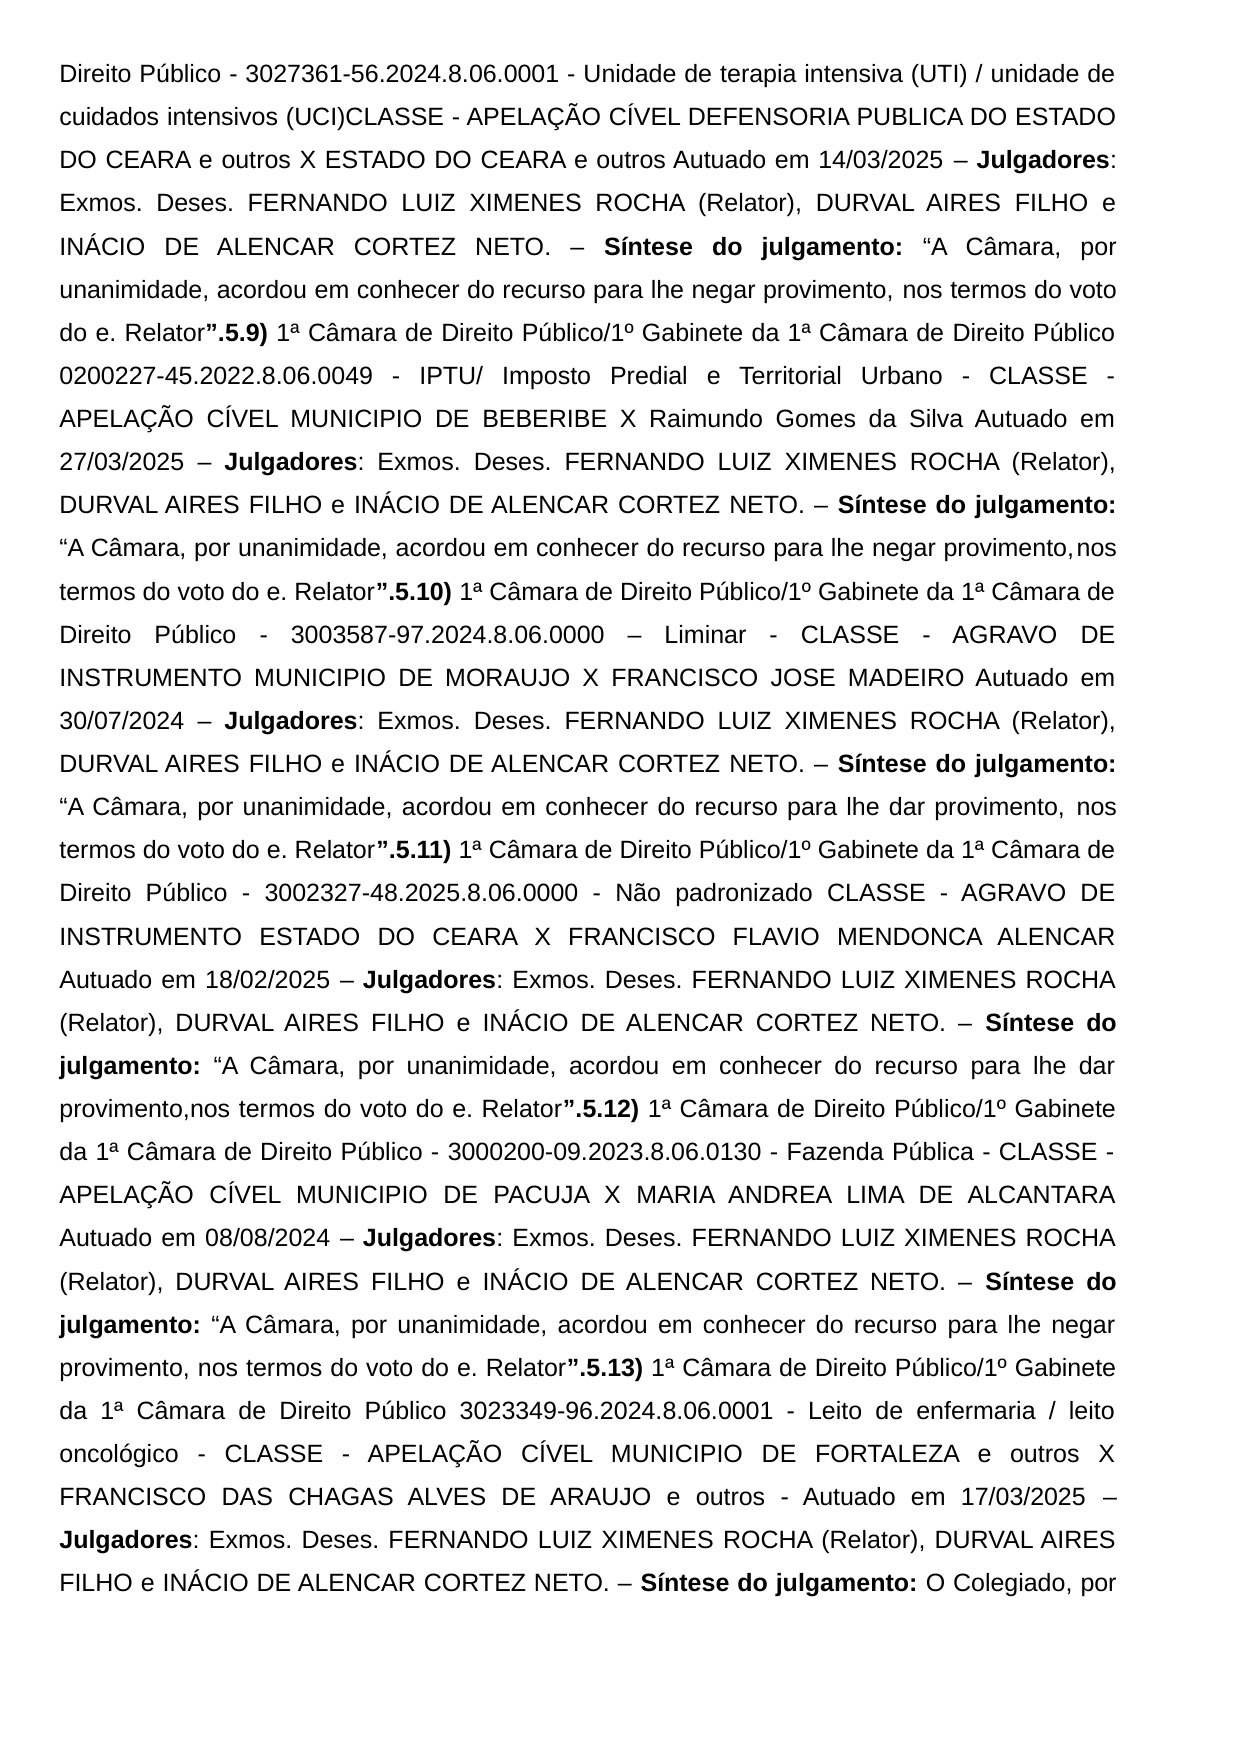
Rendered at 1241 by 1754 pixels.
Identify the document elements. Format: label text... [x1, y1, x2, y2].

text Direito Público - 3027361-56.2024.8.06.0001 - Unidade de terapia intensiva (UTI) / unidade de cuidados intensivos (UCI)CLASSE - APELAÇÃO CÍVEL DEFENSORIA PUBLICA DO ESTADO DO CEARA e outros X ESTADO DO CEARA e outros Autuado em 14/03/2025 – Julgadores: Exmos. Deses. FERNANDO LUIZ XIMENES ROCHA (Relator), DURVAL AIRES FILHO e INÁCIO DE ALENCAR CORTEZ NETO. – Síntese do julgamento: “A Câmara, por unanimidade, acordou em conhecer do recurso para lhe negar provimento, nos termos do voto do e. Relator”.5.9) 1ª Câmara de Direito Público/1º Gabinete da 1ª Câmara de Direito Público 0200227-45.2022.8.06.0049 - IPTU/ Imposto Predial e Territorial Urbano - CLASSE - APELAÇÃO CÍVEL MUNICIPIO DE BEBERIBE X Raimundo Gomes da Silva Autuado em 27/03/2025 – Julgadores: Exmos. Deses. FERNANDO LUIZ XIMENES ROCHA (Relator), DURVAL AIRES FILHO e INÁCIO DE ALENCAR CORTEZ NETO. – Síntese do julgamento: “A Câmara, por unanimidade, acordou em conhecer do recurso para lhe negar provimento,nos termos do voto do e. Relator”.5.10) 1ª Câmara de Direito Público/1º Gabinete da 1ª Câmara de Direito Público - 3003587-97.2024.8.06.0000 – Liminar - CLASSE - AGRAVO DE INSTRUMENTO MUNICIPIO DE MORAUJO X FRANCISCO JOSE MADEIRO Autuado em 30/07/2024 – Julgadores: Exmos. Deses. FERNANDO LUIZ XIMENES ROCHA (Relator), DURVAL AIRES FILHO e INÁCIO DE ALENCAR CORTEZ NETO. – Síntese do julgamento: “A Câmara, por unanimidade, acordou em conhecer do recurso para lhe dar provimento, nos termos do voto do e. Relator”.5.11) 1ª Câmara de Direito Público/1º Gabinete da 1ª Câmara de Direito Público - 3002327-48.2025.8.06.0000 - Não padronizado CLASSE - AGRAVO DE INSTRUMENTO ESTADO DO CEARA X FRANCISCO FLAVIO MENDONCA ALENCAR Autuado em 18/02/2025 – Julgadores: Exmos. Deses. FERNANDO LUIZ XIMENES ROCHA (Relator), DURVAL AIRES FILHO e INÁCIO DE ALENCAR CORTEZ NETO. – Síntese do julgamento: “A Câmara, por unanimidade, acordou em conhecer do recurso para lhe dar provimento,nos termos do voto do e. Relator”.5.12) 1ª Câmara de Direito Público/1º Gabinete da 1ª Câmara de Direito Público - 3000200-09.2023.8.06.0130 - Fazenda Pública - CLASSE - APELAÇÃO CÍVEL MUNICIPIO DE PACUJA X MARIA ANDREA LIMA DE ALCANTARA Autuado em 08/08/2024 – Julgadores: Exmos. Deses. FERNANDO LUIZ XIMENES ROCHA (Relator), DURVAL AIRES FILHO e INÁCIO DE ALENCAR CORTEZ NETO. – Síntese do julgamento: “A Câmara, por unanimidade, acordou em conhecer do recurso para lhe negar provimento, nos termos do voto do e. Relator”.5.13) 1ª Câmara de Direito Público/1º Gabinete da 1ª Câmara de Direito Público 3023349-96.2024.8.06.0001 - Leito de enfermaria / leito oncológico - CLASSE - APELAÇÃO CÍVEL MUNICIPIO DE FORTALEZA e outros X FRANCISCO DAS CHAGAS ALVES DE ARAUJO e outros - Autuado em 17/03/2025 – Julgadores: Exmos. Deses. FERNANDO LUIZ XIMENES ROCHA (Relator), DURVAL AIRES FILHO e INÁCIO DE ALENCAR CORTEZ NETO. – Síntese do julgamento: O Colegiado, por [59, 59, 1117, 1597]
